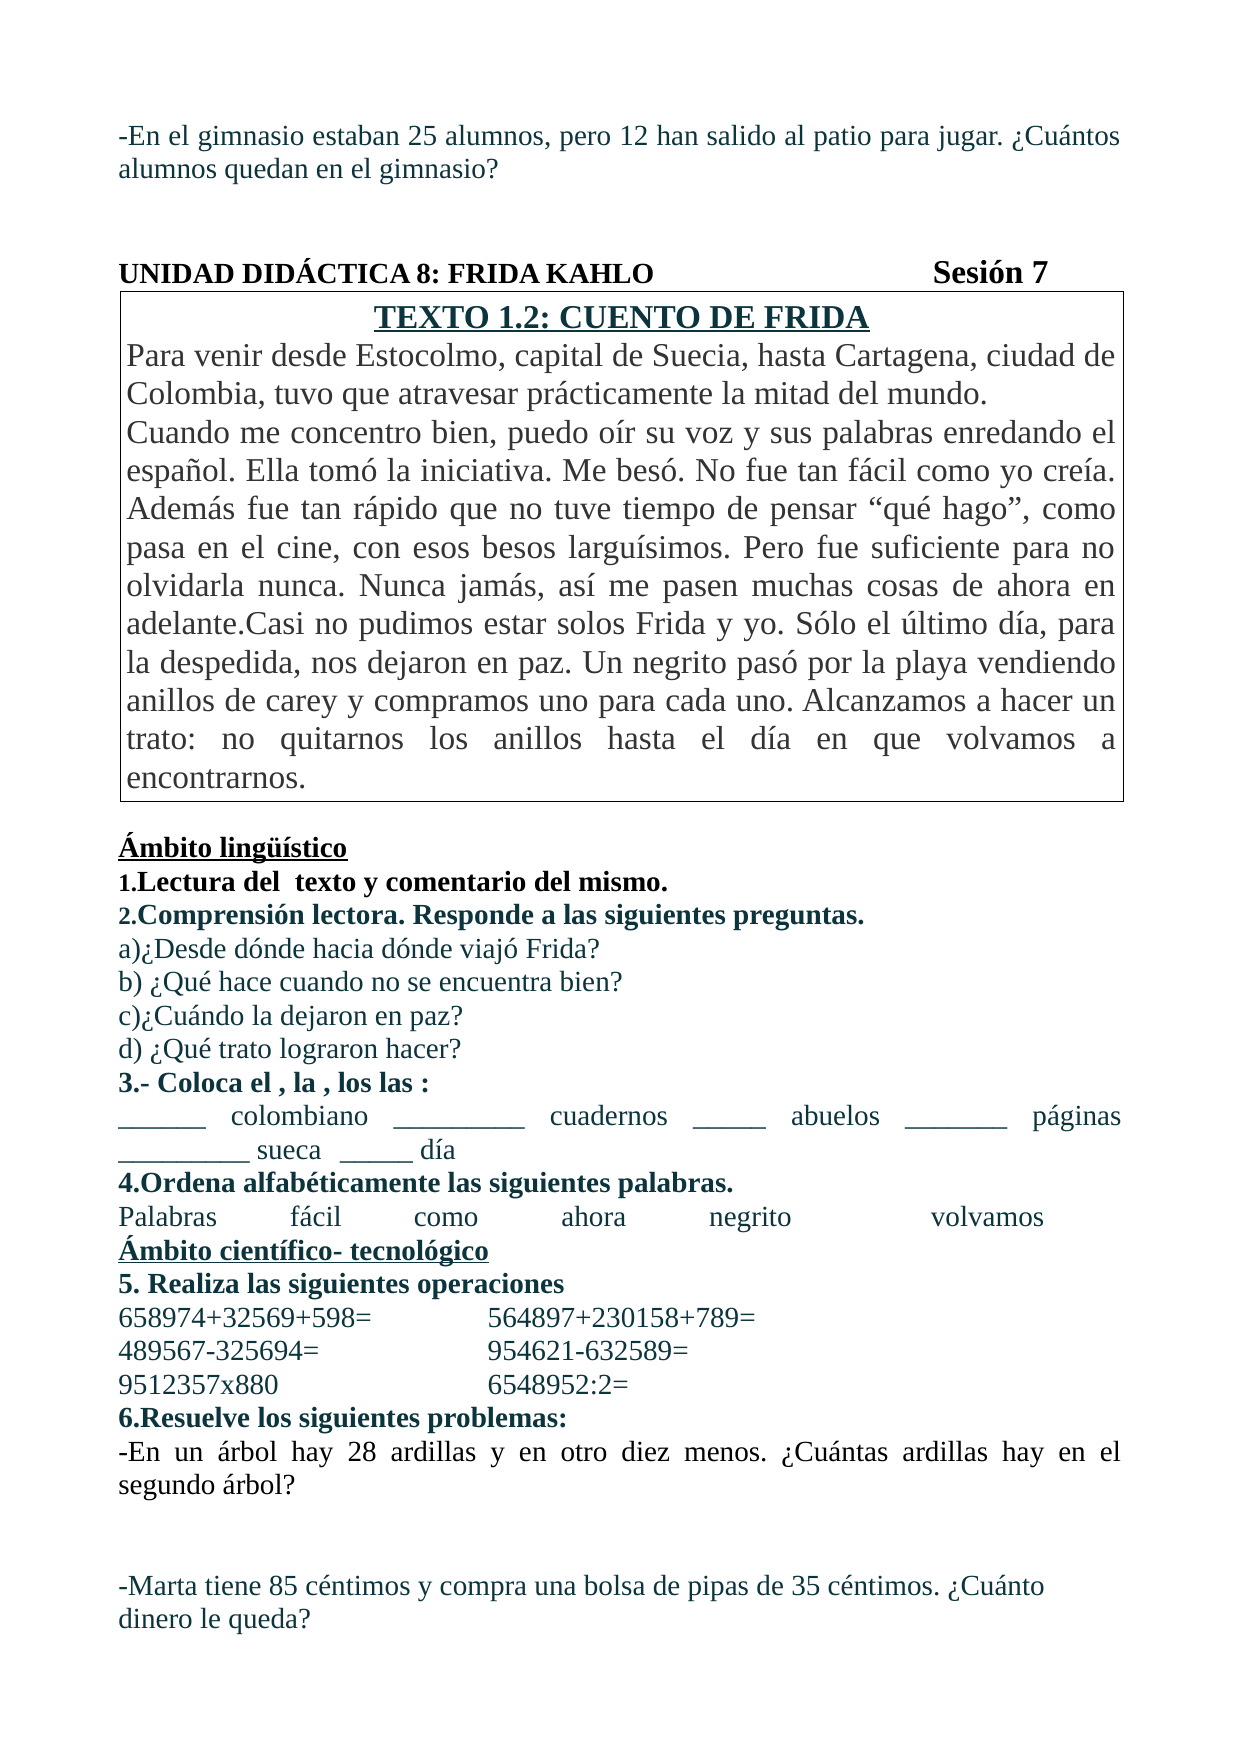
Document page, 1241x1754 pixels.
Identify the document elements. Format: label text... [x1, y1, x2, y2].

text 489567-325694= 954621-632589= [118, 1333, 1122, 1367]
text c)¿Cuándo la dejaron en paz? [118, 998, 1122, 1031]
table_header TEXTO 1.2: CUENTO DE FRIDA Para venir desde Estocolmo, capital de Suecia, hasta Cartagena, ciudad de Colombia, tuvo que atravesar prácticamente la mitad del mundo. Cuando me concentro bien, puedo oír su voz y sus palabras enredando el español. Ella tomó la iniciativa. Me besó. No fue tan fácil como yo creía. Además fue tan rápido que no tuve tiempo de pensar “qué hago”, como pasa en el cine, con esos besos larguísimos. Pero fue suficiente para no olvidarla nunca. Nunca jamás, así me pasen muchas cosas de ahora en adelante.Casi no pudimos estar solos Frida y yo. Sólo el último día, para la despedida, nos dejaron en paz. Un negrito pasó por la playa vendiendo anillos de carey y compramos uno para cada uno. Alcanzamos a hacer un trato: no quitarnos los anillos hasta el día en que volvamos a encontrarnos. [121, 292, 1123, 801]
text b) ¿Qué hace cuando no se encuentra bien? [118, 964, 1122, 998]
text -En un árbol hay 28 ardillas y en otro diez menos. ¿Cuántas ardillas hay en el segundo árbol? [118, 1434, 1122, 1501]
list Ordena alfabéticamente las siguientes palabras. [118, 1166, 1122, 1199]
text 9512357x880 6548952:2= [118, 1367, 1122, 1400]
list Lectura del texto y comentario del mismo. [118, 864, 1122, 897]
text Palabras fácil como ahora negrito volvamos [118, 1199, 1122, 1233]
text ______ colombiano _________ cuadernos _____ abuelos _______ páginas _________ sueca _____ día [118, 1098, 1122, 1166]
text -En el gimnasio estaban 25 alumnos, pero 12 han salido al patio para jugar. ¿Cuántos alumnos quedan en el gimnasio? [118, 118, 1122, 185]
text Ámbito científico- tecnológico [118, 1233, 1122, 1266]
text -Marta tiene 85 céntimos y compra una bolsa de pipas de 35 céntimos. ¿Cuánto dinero le queda? [118, 1501, 1122, 1635]
text 6.Resuelve los siguientes problemas: [118, 1400, 1122, 1434]
text 3.- Coloca el , la , los las : [118, 1065, 1122, 1098]
text UNIDAD DIDÁCTICA 8: FRIDA KAHLO Sesión 7 [118, 252, 1122, 291]
text 5. Realiza las siguientes operaciones [118, 1266, 1122, 1300]
list Comprensión lectora. Responde a las siguientes preguntas. [118, 897, 1122, 931]
text Ámbito lingüístico [118, 830, 1122, 864]
text 658974+32569+598= 564897+230158+789= [118, 1300, 1122, 1333]
text d) ¿Qué trato lograron hacer? [118, 1031, 1122, 1065]
text a)¿Desde dónde hacia dónde viajó Frida? [118, 931, 1122, 964]
